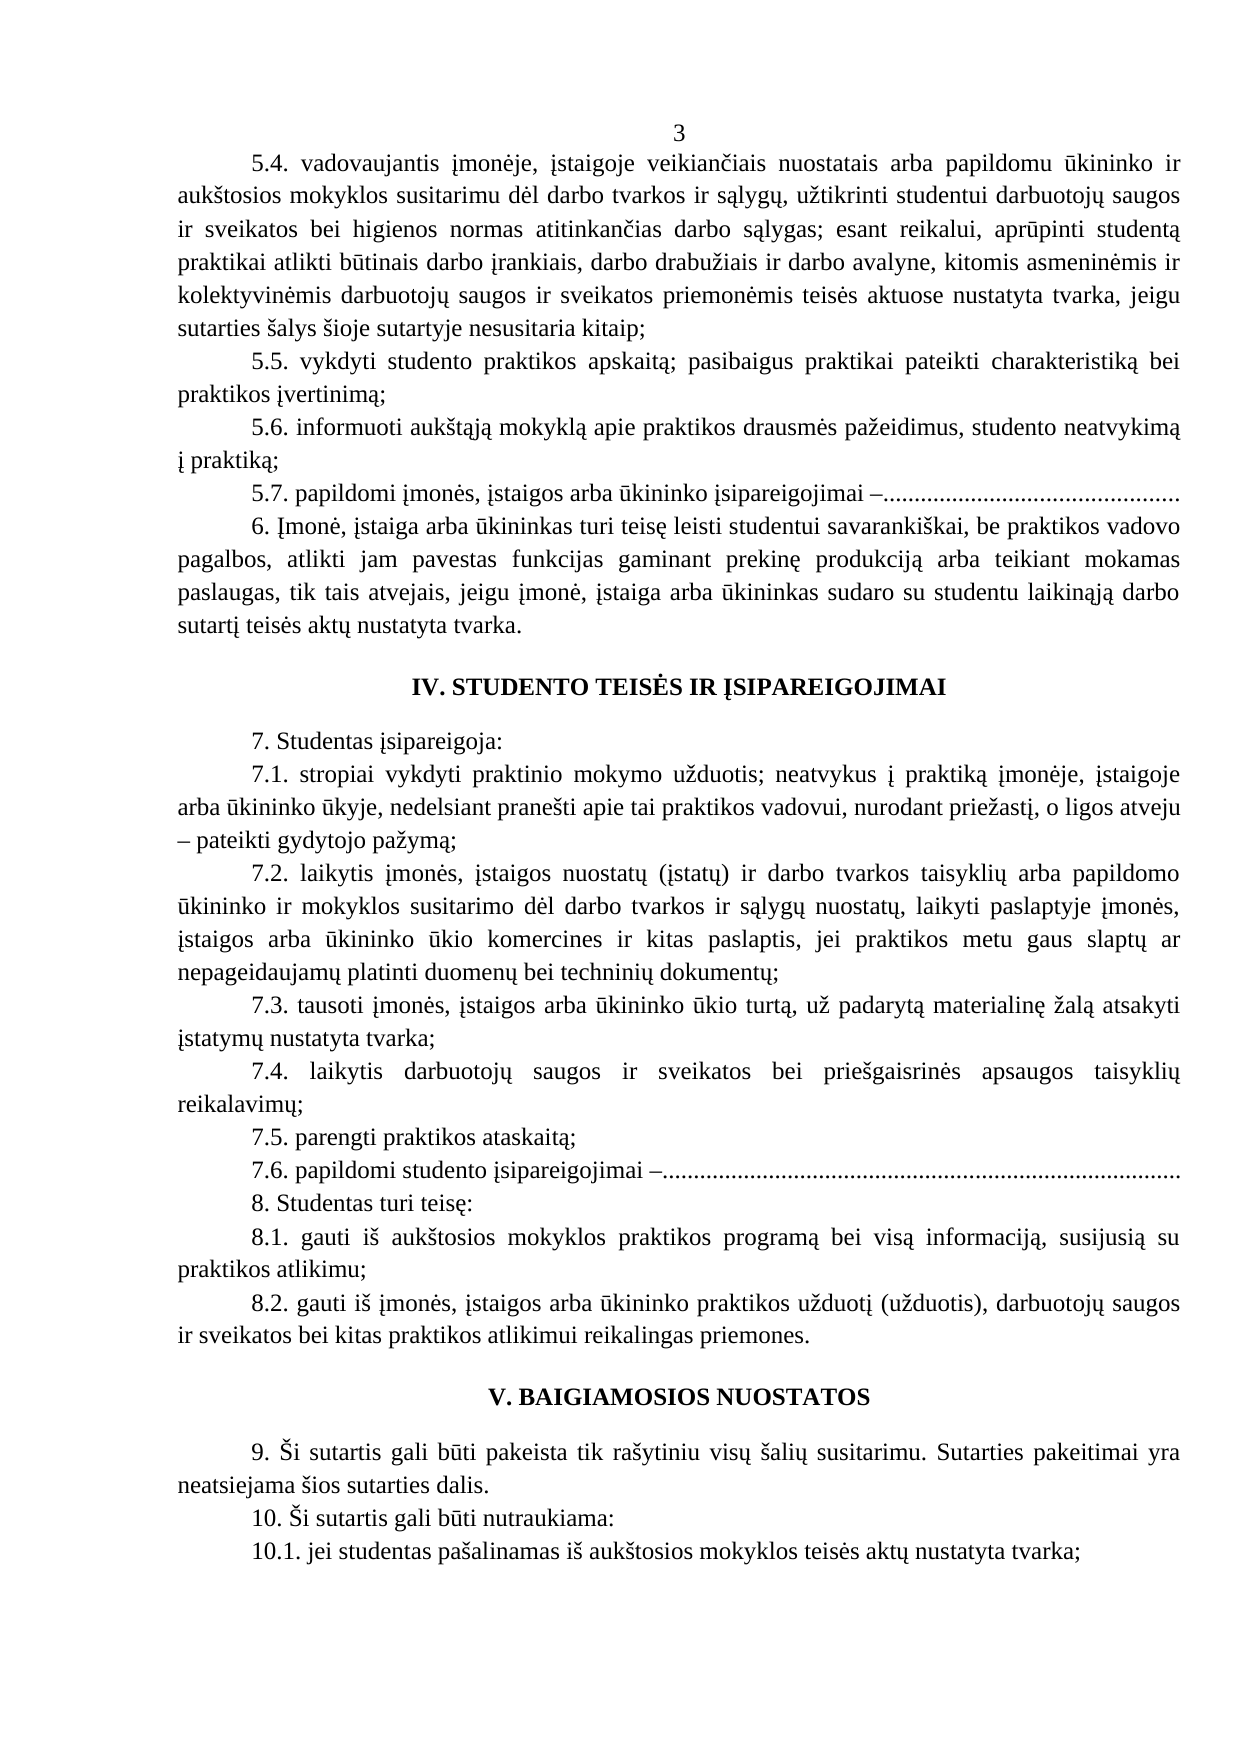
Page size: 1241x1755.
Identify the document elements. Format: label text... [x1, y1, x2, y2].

text 10. Ši sutartis gali būti nutraukiama: [177, 1503, 1181, 1532]
text 5.4. vadovaujantis įmonėje, įstaigoje veikiančiais nuostatais arba papildomu ūkininko ir aukštosios mokyklos susitarimu dėl darbo tvarkos ir sąlygų, užtikrinti studentui darbuotojų saugos ir sveikatos bei higienos normas atitinkančias darbo sąlygas; esant reikalui, aprūpinti studentą praktikai atlikti būtinais darbo įrankiais, darbo drabužiais ir darbo avalyne, kitomis asmeninėmis ir kolektyvinėmis darbuotojų saugos ir sveikatos priemonėmis teisės aktuose nustatyta tvarka, jeigu sutarties šalys šioje sutartyje nesusitaria kitaip; [177, 148, 1181, 341]
text 7.5. parengti praktikos ataskaitą; [177, 1122, 1181, 1151]
text 7. Studentas įsipareigoja: [177, 726, 1181, 755]
text 8.1. gauti iš aukštosios mokyklos praktikos programą bei visą informaciją, susijusią su praktikos atlikimu; [177, 1222, 1181, 1283]
text 8.2. gauti iš įmonės, įstaigos arba ūkininko praktikos užduotį (užduotis), darbuotojų saugos ir sveikatos bei kitas praktikos atlikimui reikalingas priemones. [177, 1288, 1181, 1349]
text 7.2. laikytis įmonės, įstaigos nuostatų (įstatų) ir darbo tvarkos taisyklių arba papildomo ūkininko ir mokyklos susitarimo dėl darbo tvarkos ir sąlygų nuostatų, laikyti paslaptyje įmonės, įstaigos arba ūkininko ūkio komercines ir kitas paslaptis, jei praktikos metu gaus slaptų ar nepageidaujamų platinti duomenų bei techninių dokumentų; [177, 858, 1181, 986]
text 6. Įmonė, įstaiga arba ūkininkas turi teisę leisti studentui savarankiškai, be praktikos vadovo pagalbos, atlikti jam pavestas funkcijas gaminant prekinę produkciją arba teikiant mokamas paslaugas, tik tais atvejais, jeigu įmonė, įstaiga arba ūkininkas sudaro su studentu laikinąją darbo sutartį teisės aktų nustatyta tvarka. [177, 511, 1181, 639]
text 5.5. vykdyti studento praktikos apskaitą; pasibaigus praktikai pateikti charakteristiką bei praktikos įvertinimą; [177, 346, 1181, 407]
text 5.6. informuoti aukštąją mokyklą apie praktikos drausmės pažeidimus, studento neatvykimą į praktiką; [177, 412, 1181, 473]
text 7.4. laikytis darbuotojų saugos ir sveikatos bei priešgaisrinės apsaugos taisyklių reikalavimų; [177, 1056, 1181, 1118]
text 10.1. jei studentas pašalinamas iš aukštosios mokyklos teisės aktų nustatyta tvarka; [177, 1536, 1181, 1565]
text 9. Ši sutartis gali būti pakeista tik rašytiniu visų šalių susitarimu. Sutarties pakeitimai yra neatsiejama šios sutarties dalis. [177, 1437, 1181, 1499]
text 7.3. tausoti įmonės, įstaigos arba ūkininko ūkio turtą, už padarytą materialinę žalą atsakyti įstatymų nustatyta tvarka; [177, 990, 1181, 1052]
text 5.7. papildomi įmonės, įstaigos arba ūkininko įsipareigojimai – [177, 478, 1181, 507]
text V. BAIGIAMOSIOS NUOSTATOS [177, 1382, 1181, 1411]
text 7.6. papildomi studento įsipareigojimai – ................................. [177, 1156, 1181, 1184]
text 8. Studentas turi teisę: [177, 1188, 1181, 1217]
text IV. STUDENTO TEISĖS IR ĮSIPAREIGOJIMAI [177, 672, 1181, 700]
text 7.1. stropiai vykdyti praktinio mokymo užduotis; neatvykus į praktiką įmonėje, įstaigoje arba ūkininko ūkyje, nedelsiant pranešti apie tai praktikos vadovui, nurodant priežastį, o ligos atveju – pateikti gydytojo pažymą; [177, 759, 1181, 854]
